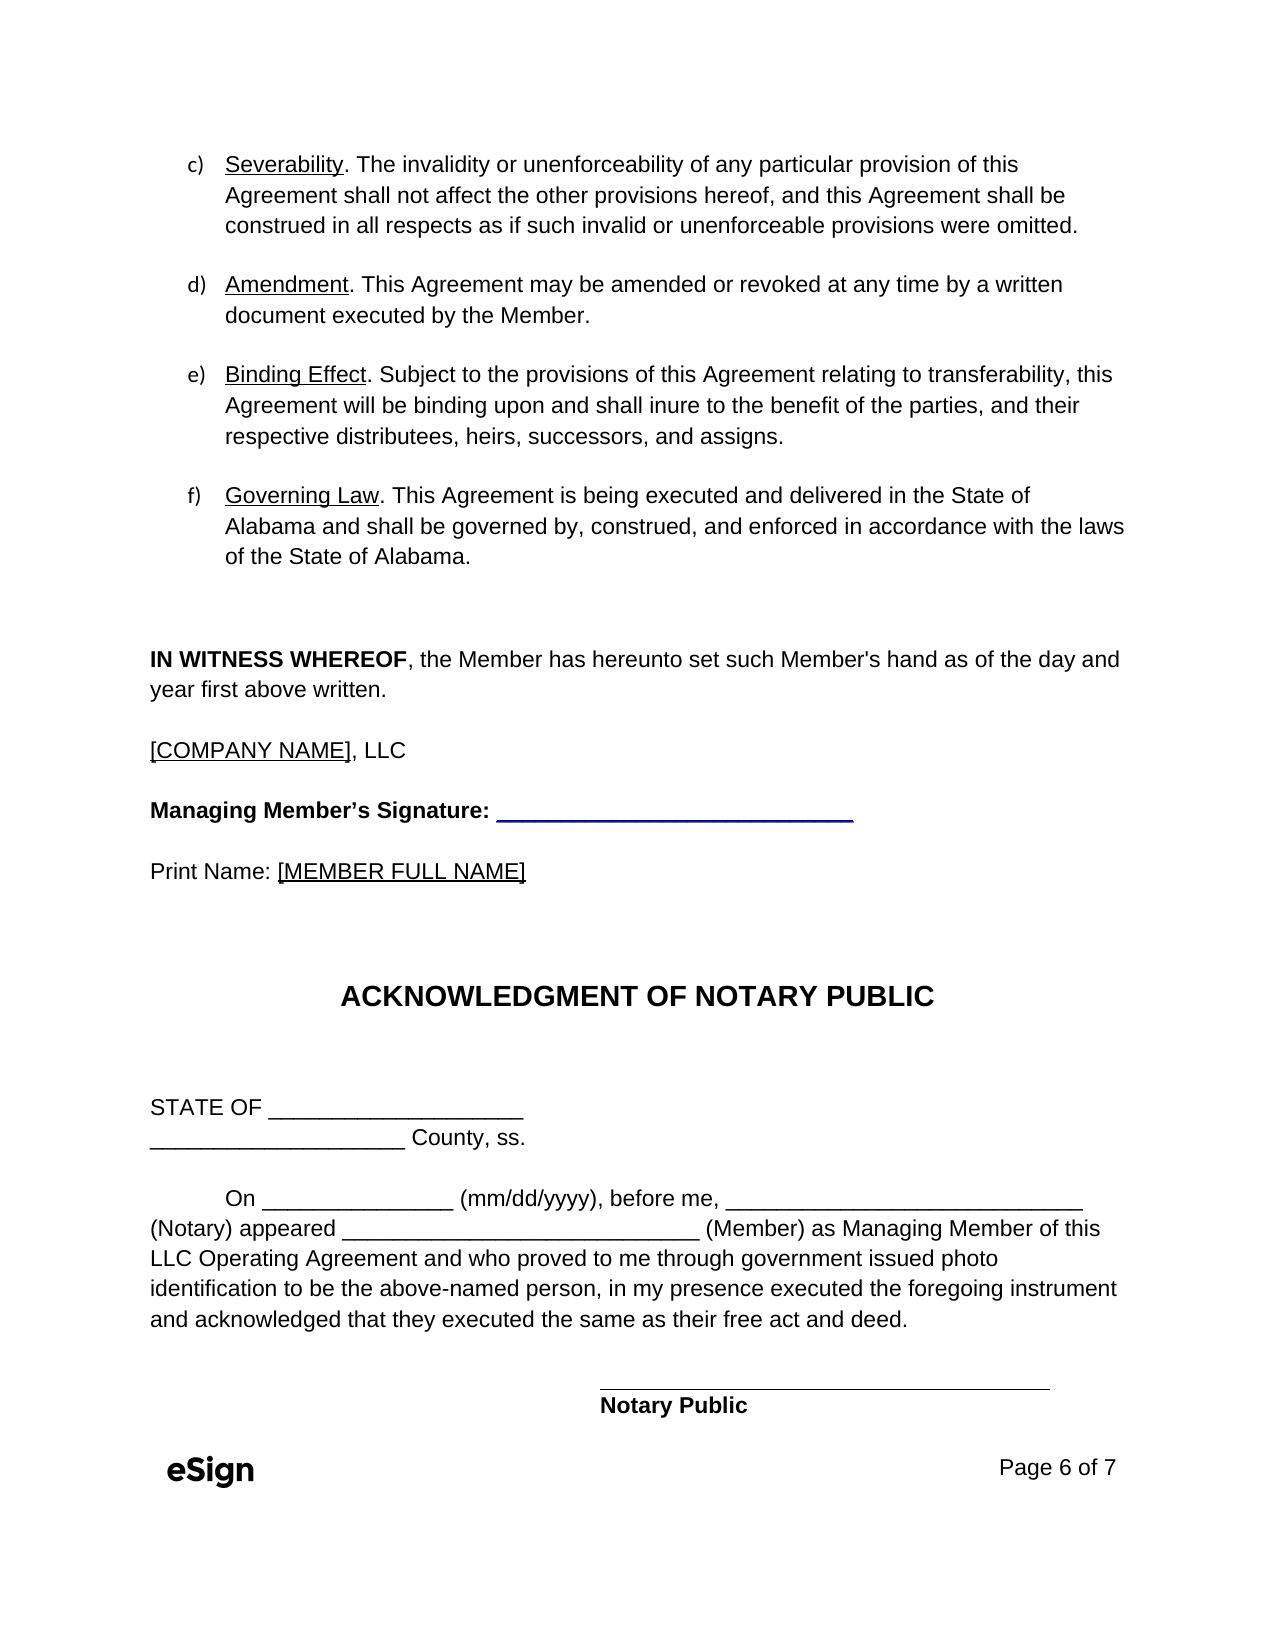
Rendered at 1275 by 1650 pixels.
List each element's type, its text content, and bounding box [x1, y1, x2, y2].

subtitle Managing Member’s Signature: ____________________________ [150, 797, 1125, 824]
subtitle ACKNOWLEDGMENT OF NOTARY PUBLIC [150, 978, 1125, 1012]
subtitle Notary Public [150, 1392, 1125, 1419]
text On _______________ (mm/dd/yyyy), before me, ____________________________ (Notary) appeared ____________________________ (Member) as Managing Member of this LLC Operating Agreement and who proved to me through government issued photo identification to be the above-named person, in my presence executed the foregoing instrument and acknowledged that they executed the same as their free act and deed. [150, 1185, 1125, 1332]
text [COMPANY NAME], LLC [150, 737, 1125, 763]
text IN WITNESS WHEREOF, the Member has hereunto set such Member's hand as of the day and year first above written. [150, 646, 1125, 703]
subtitle STATE OF ____________________ [150, 1094, 1125, 1121]
list Amendment. This Agreement may be amended or revoked at any time by a written document executed by the Member. [187, 270, 1125, 329]
text ____________________ County, ss. [150, 1124, 1125, 1151]
subtitle Print Name: [MEMBER FULL NAME] [150, 858, 1125, 884]
list Governing Law. This Agreement is being executed and delivered in the State of Alabama and shall be governed by, construed, and enforced in accordance with the laws of the State of Alabama. [187, 481, 1125, 569]
list Binding Effect. Subject to the provisions of this Agreement relating to transferability, this Agreement will be binding upon and shall inure to the benefit of the parties, and their respective distributees, heirs, successors, and assigns. [187, 361, 1125, 449]
list Severability. The invalidity or unenforceability of any particular provision of this Agreement shall not affect the other provisions hereof, and this Agreement shall be construed in all respects as if such invalid or unenforceable provisions were omitted. [187, 150, 1125, 238]
